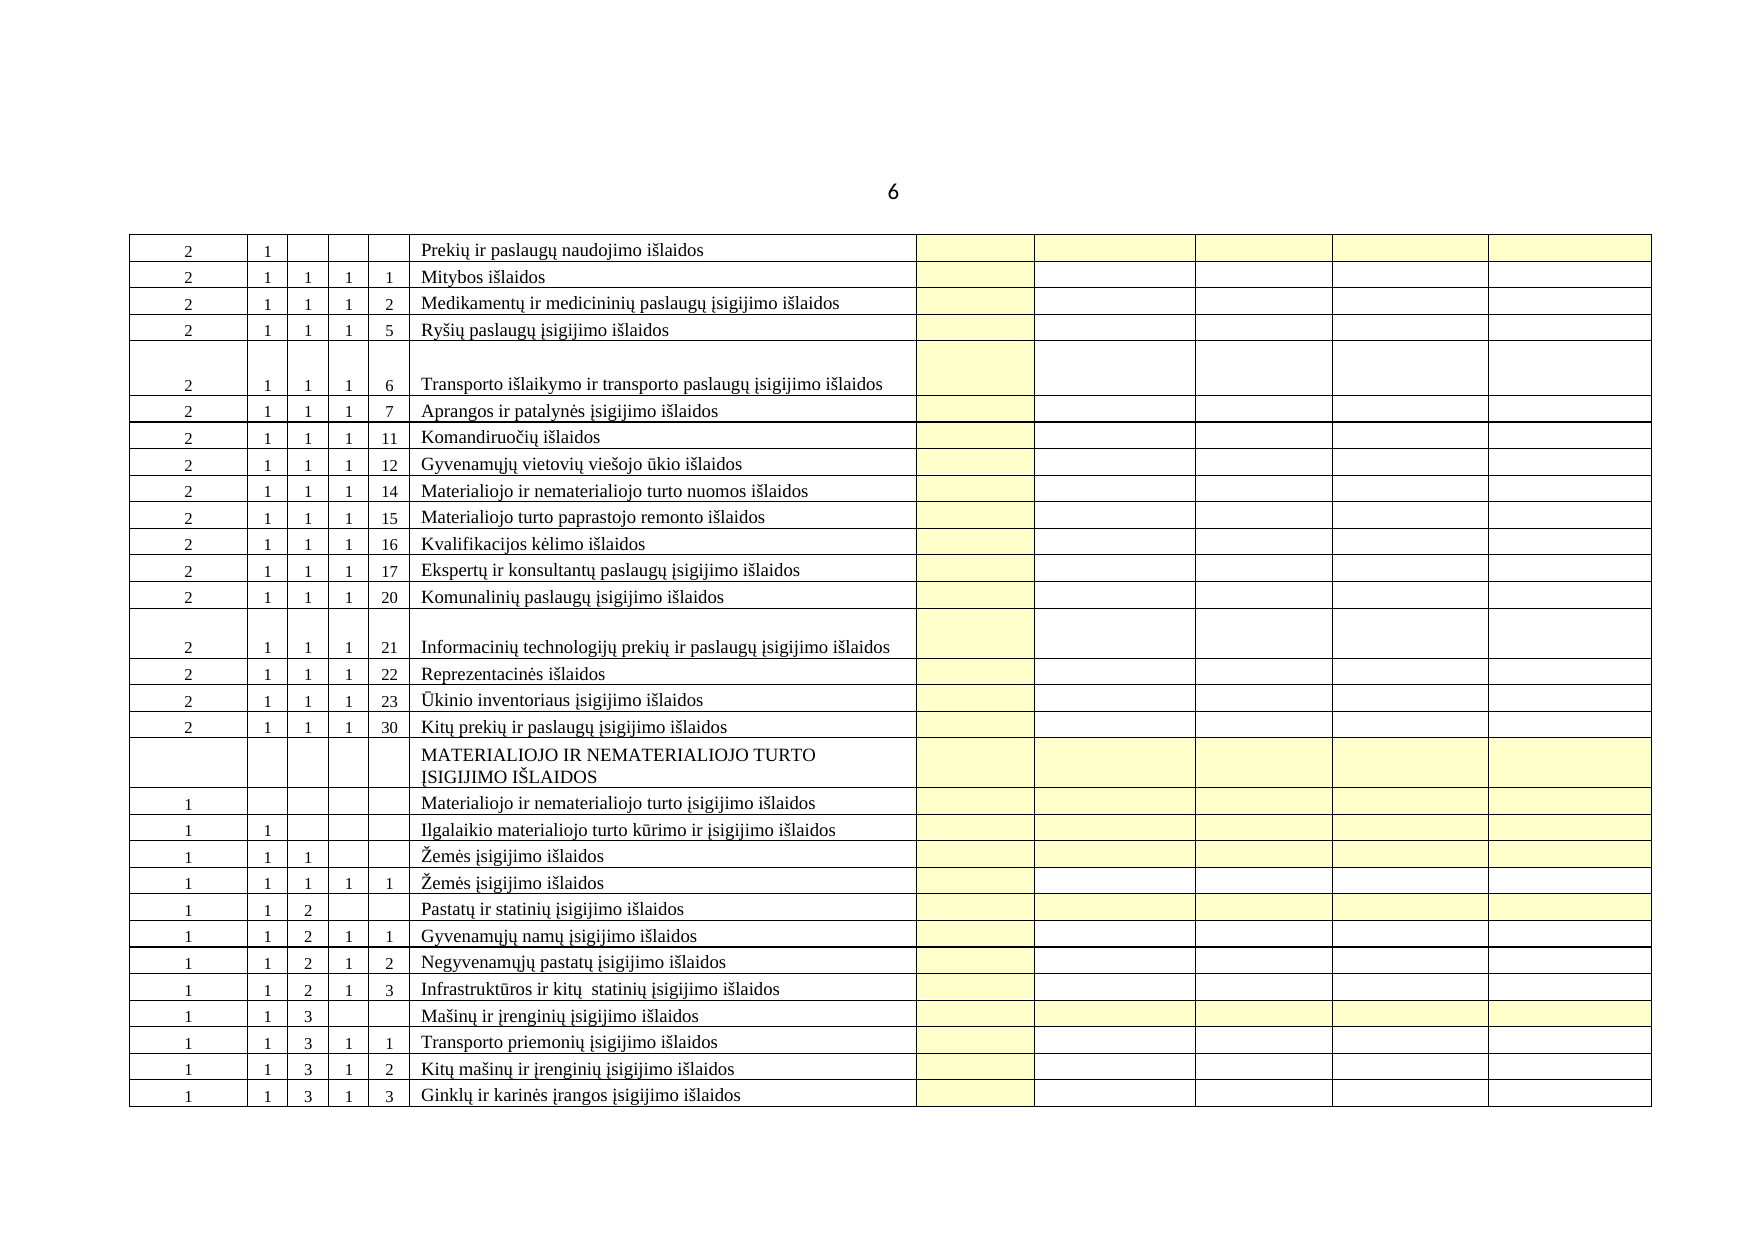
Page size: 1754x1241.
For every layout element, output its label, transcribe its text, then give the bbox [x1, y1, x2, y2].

table_cell [917, 555, 1034, 581]
table_cell [1035, 449, 1195, 474]
table_cell [1333, 948, 1488, 973]
table_cell 2 [130, 476, 247, 501]
table_cell 1 [248, 423, 287, 448]
table_cell 1 [288, 341, 328, 395]
table_cell [1333, 502, 1488, 528]
table_cell 3 [288, 1080, 328, 1106]
table_cell 1 [288, 659, 328, 684]
table_cell 1 [329, 868, 368, 893]
table_cell [1196, 423, 1332, 448]
table_cell 1 [248, 288, 287, 314]
table_cell [288, 235, 328, 261]
table_cell 1 [288, 396, 328, 421]
table_cell 20 [369, 582, 409, 607]
table_cell 1 [248, 974, 287, 999]
table_cell [288, 788, 328, 814]
table_cell [1196, 1001, 1332, 1026]
table_cell [1196, 1054, 1332, 1079]
table_cell [329, 815, 368, 840]
table_cell 1 [248, 449, 287, 474]
table_cell [917, 1054, 1034, 1079]
table_cell [1333, 1080, 1488, 1106]
table_cell [1333, 262, 1488, 287]
table_cell [1489, 1027, 1651, 1053]
table_cell [1035, 502, 1195, 528]
table_cell [1196, 288, 1332, 314]
table_cell 2 [288, 921, 328, 946]
table_cell [917, 449, 1034, 474]
table_cell Žemės įsigijimo išlaidos [410, 868, 916, 893]
table_cell [1196, 974, 1332, 999]
table_cell [1035, 1027, 1195, 1053]
table_cell [917, 685, 1034, 711]
table_cell 2 [288, 948, 328, 973]
table_cell 1 [329, 582, 368, 607]
table_cell [1489, 974, 1651, 999]
table_cell [917, 423, 1034, 448]
table_cell 1 [329, 476, 368, 501]
table_cell [1489, 341, 1651, 395]
table_cell [1489, 609, 1651, 657]
table_cell [1196, 555, 1332, 581]
table_cell [1035, 815, 1195, 840]
table_cell [1489, 288, 1651, 314]
table_cell [1035, 235, 1195, 261]
table_cell 2 [130, 423, 247, 448]
table_cell 1 [329, 921, 368, 946]
table_cell [1333, 868, 1488, 893]
table_cell 2 [130, 582, 247, 607]
table_cell [1489, 712, 1651, 737]
table_cell 2 [130, 712, 247, 737]
table_cell [1196, 235, 1332, 261]
table_cell [1196, 712, 1332, 737]
table_cell 16 [369, 529, 409, 554]
table_cell 2 [369, 948, 409, 973]
table_cell [1196, 502, 1332, 528]
table_cell 1 [329, 502, 368, 528]
table_cell [1489, 788, 1651, 814]
table_cell 1 [248, 502, 287, 528]
table_cell 1 [248, 921, 287, 946]
table_cell [1489, 815, 1651, 840]
table_cell 1 [288, 476, 328, 501]
table_cell 1 [130, 974, 247, 999]
table_cell 1 [329, 341, 368, 395]
table_cell [1196, 449, 1332, 474]
table_cell 1 [288, 712, 328, 737]
table_cell [1489, 582, 1651, 607]
table_cell 1 [369, 262, 409, 287]
table_cell 1 [248, 1080, 287, 1106]
table_cell 1 [329, 685, 368, 711]
table_cell [1035, 555, 1195, 581]
table_cell 1 [130, 868, 247, 893]
table_cell [917, 974, 1034, 999]
table_cell 1 [329, 712, 368, 737]
table_cell [1196, 921, 1332, 946]
table_cell 1 [288, 609, 328, 657]
table_cell 1 [329, 1027, 368, 1053]
table_cell 1 [329, 315, 368, 340]
table_cell Aprangos ir patalynės įsigijimo išlaidos [410, 396, 916, 421]
table_cell 2 [130, 288, 247, 314]
table_cell [917, 476, 1034, 501]
table_cell 2 [130, 449, 247, 474]
table_cell [1333, 738, 1488, 787]
table_cell 1 [369, 1027, 409, 1053]
table_cell [1333, 582, 1488, 607]
table_cell Ginklų ir karinės įrangos įsigijimo išlaidos [410, 1080, 916, 1106]
table_cell [1333, 815, 1488, 840]
table_cell 1 [130, 894, 247, 920]
table_cell [1035, 341, 1195, 395]
table_cell [1035, 894, 1195, 920]
table_cell [248, 788, 287, 814]
table_cell [1333, 529, 1488, 554]
table_cell 1 [288, 868, 328, 893]
table_cell MATERIALIOJO IR NEMATERIALIOJO TURTO ĮSIGIJIMO IŠLAIDOS [410, 738, 916, 787]
table_cell [1196, 1027, 1332, 1053]
table_cell 1 [248, 529, 287, 554]
table_cell [1333, 315, 1488, 340]
table_cell [917, 341, 1034, 395]
table_cell [248, 738, 287, 787]
table_cell 2 [130, 555, 247, 581]
table_cell 1 [329, 659, 368, 684]
table_cell [917, 738, 1034, 787]
table_cell [1196, 396, 1332, 421]
table_cell [917, 1027, 1034, 1053]
table_cell [1333, 235, 1488, 261]
table_cell [1035, 1080, 1195, 1106]
table_cell [1035, 738, 1195, 787]
table_cell [1489, 449, 1651, 474]
table_cell 1 [130, 788, 247, 814]
table_cell 1 [248, 235, 287, 261]
table_cell [329, 235, 368, 261]
table_cell [1489, 659, 1651, 684]
table_cell [329, 841, 368, 867]
table_cell [1196, 788, 1332, 814]
table_cell [1035, 841, 1195, 867]
table_cell [369, 235, 409, 261]
table_cell [1333, 659, 1488, 684]
table_cell [1489, 423, 1651, 448]
table_cell [1333, 1027, 1488, 1053]
table_cell Gyvenamųjų vietovių viešojo ūkio išlaidos [410, 449, 916, 474]
table_cell 1 [329, 423, 368, 448]
table_cell [1333, 288, 1488, 314]
table_cell 1 [248, 712, 287, 737]
table_cell 1 [329, 948, 368, 973]
table_cell Infrastruktūros ir kitų statinių įsigijimo išlaidos [410, 974, 916, 999]
table_cell [917, 502, 1034, 528]
table_cell [1489, 894, 1651, 920]
table_cell 3 [288, 1027, 328, 1053]
table_cell [1489, 502, 1651, 528]
table_cell 2 [130, 659, 247, 684]
table_cell [1489, 841, 1651, 867]
table_cell [1333, 894, 1488, 920]
table_cell [1489, 235, 1651, 261]
table_cell [1035, 396, 1195, 421]
table_cell [1333, 712, 1488, 737]
table_cell Prekių ir paslaugų naudojimo išlaidos [410, 235, 916, 261]
table_cell [1489, 1080, 1651, 1106]
table_cell Materialiojo ir nematerialiojo turto nuomos išlaidos [410, 476, 916, 501]
table_cell [1333, 609, 1488, 657]
table_cell [1035, 868, 1195, 893]
table_cell 5 [369, 315, 409, 340]
table_cell 3 [369, 974, 409, 999]
table_cell [1196, 262, 1332, 287]
table_cell 1 [288, 555, 328, 581]
table_cell [1035, 712, 1195, 737]
table_cell [1196, 315, 1332, 340]
table_cell [917, 868, 1034, 893]
table_cell [1333, 396, 1488, 421]
table_cell [1333, 555, 1488, 581]
table_cell 1 [288, 315, 328, 340]
table_cell [1196, 841, 1332, 867]
table_cell 1 [248, 582, 287, 607]
table_cell 1 [248, 341, 287, 395]
table_cell 2 [130, 529, 247, 554]
table_cell [1196, 529, 1332, 554]
table_cell 3 [288, 1054, 328, 1079]
table_cell 1 [288, 449, 328, 474]
table_cell 1 [248, 659, 287, 684]
table_cell Gyvenamųjų namų įsigijimo išlaidos [410, 921, 916, 946]
table_cell 1 [329, 396, 368, 421]
table_cell 1 [130, 1001, 247, 1026]
table_cell Kvalifikacijos kėlimo išlaidos [410, 529, 916, 554]
table_cell 1 [130, 841, 247, 867]
table_cell [1035, 529, 1195, 554]
table_cell 15 [369, 502, 409, 528]
table_cell [1035, 1001, 1195, 1026]
table_cell [369, 815, 409, 840]
table_cell 21 [369, 609, 409, 657]
table_cell 2 [130, 396, 247, 421]
table_cell 1 [248, 894, 287, 920]
table_cell Medikamentų ir medicininių paslaugų įsigijimo išlaidos [410, 288, 916, 314]
table_cell 1 [248, 1001, 287, 1026]
table_cell [288, 738, 328, 787]
table_cell 1 [130, 815, 247, 840]
table_cell [1489, 315, 1651, 340]
table_cell [1035, 788, 1195, 814]
table_cell 1 [288, 502, 328, 528]
table_cell [1333, 449, 1488, 474]
table_cell [1333, 921, 1488, 946]
table_cell [1196, 659, 1332, 684]
table_cell Ilgalaikio materialiojo turto kūrimo ir įsigijimo išlaidos [410, 815, 916, 840]
table_cell [1489, 948, 1651, 973]
table_cell [1035, 423, 1195, 448]
table_cell [1489, 476, 1651, 501]
table_cell [329, 894, 368, 920]
table_cell [1489, 685, 1651, 711]
table_cell [1035, 974, 1195, 999]
table_cell [329, 1001, 368, 1026]
table_cell 2 [130, 341, 247, 395]
table_cell 1 [248, 1054, 287, 1079]
table_cell Reprezentacinės išlaidos [410, 659, 916, 684]
table_cell 1 [329, 1054, 368, 1079]
table_cell 2 [130, 685, 247, 711]
table_cell [1489, 868, 1651, 893]
table_cell Materialiojo ir nematerialiojo turto įsigijimo išlaidos [410, 788, 916, 814]
table_cell 7 [369, 396, 409, 421]
table_cell [329, 738, 368, 787]
table_cell [917, 315, 1034, 340]
table_cell [1196, 868, 1332, 893]
table_cell [1035, 1054, 1195, 1079]
table_cell [1196, 582, 1332, 607]
table_cell [917, 609, 1034, 657]
table_cell [369, 841, 409, 867]
table_cell Kitų mašinų ir įrenginių įsigijimo išlaidos [410, 1054, 916, 1079]
table_cell 2 [130, 262, 247, 287]
table_cell 1 [329, 529, 368, 554]
table_cell [1333, 1001, 1488, 1026]
table_cell [917, 288, 1034, 314]
table_cell [917, 582, 1034, 607]
table_cell Mitybos išlaidos [410, 262, 916, 287]
table_cell 1 [329, 974, 368, 999]
table_cell [1489, 1054, 1651, 1079]
table_cell 1 [288, 288, 328, 314]
table_cell [1196, 738, 1332, 787]
table_cell Informacinių technologijų prekių ir paslaugų įsigijimo išlaidos [410, 609, 916, 657]
table_cell [1035, 685, 1195, 711]
table_cell Kitų prekių ir paslaugų įsigijimo išlaidos [410, 712, 916, 737]
table_cell [1196, 894, 1332, 920]
table_cell [1333, 476, 1488, 501]
table_cell [1035, 948, 1195, 973]
table_cell Pastatų ir statinių įsigijimo išlaidos [410, 894, 916, 920]
table_cell [1035, 582, 1195, 607]
table_cell [1196, 948, 1332, 973]
table_cell 1 [329, 288, 368, 314]
table_cell [1333, 685, 1488, 711]
table_cell 2 [130, 315, 247, 340]
table_cell [917, 529, 1034, 554]
table_cell 2 [130, 502, 247, 528]
table_cell 30 [369, 712, 409, 737]
table_cell 22 [369, 659, 409, 684]
table_cell [917, 659, 1034, 684]
table_cell 1 [288, 262, 328, 287]
table_cell 1 [369, 868, 409, 893]
table_cell 1 [288, 841, 328, 867]
table_cell 12 [369, 449, 409, 474]
table_cell Negyvenamųjų pastatų įsigijimo išlaidos [410, 948, 916, 973]
table_cell [1196, 476, 1332, 501]
table_cell Ūkinio inventoriaus įsigijimo išlaidos [410, 685, 916, 711]
table_cell [369, 738, 409, 787]
table_cell 2 [288, 894, 328, 920]
table_cell 1 [329, 609, 368, 657]
table_cell 14 [369, 476, 409, 501]
table_cell [1489, 262, 1651, 287]
table_cell [917, 262, 1034, 287]
table_cell 11 [369, 423, 409, 448]
table_cell [917, 948, 1034, 973]
table_cell [1489, 529, 1651, 554]
table_cell Komunalinių paslaugų įsigijimo išlaidos [410, 582, 916, 607]
table_cell [917, 1080, 1034, 1106]
table_cell [1196, 685, 1332, 711]
table_cell [1035, 921, 1195, 946]
table_cell 2 [369, 288, 409, 314]
table_cell Mašinų ir įrenginių įsigijimo išlaidos [410, 1001, 916, 1026]
table_cell 6 [369, 341, 409, 395]
table_cell [1035, 288, 1195, 314]
table_cell [369, 788, 409, 814]
table_cell 1 [248, 396, 287, 421]
table_cell [130, 738, 247, 787]
table_cell 3 [369, 1080, 409, 1106]
table_cell [1035, 476, 1195, 501]
table_cell [1489, 396, 1651, 421]
table_cell 1 [130, 1080, 247, 1106]
table_cell 2 [130, 235, 247, 261]
table_cell [1035, 609, 1195, 657]
table_cell 1 [248, 815, 287, 840]
table_cell [917, 921, 1034, 946]
table_cell [1489, 738, 1651, 787]
table_cell 1 [288, 423, 328, 448]
table_cell 3 [288, 1001, 328, 1026]
table_cell Komandiruočių išlaidos [410, 423, 916, 448]
table_cell 1 [329, 262, 368, 287]
table_cell Materialiojo turto paprastojo remonto išlaidos [410, 502, 916, 528]
table_cell Transporto priemonių įsigijimo išlaidos [410, 1027, 916, 1053]
table_cell 23 [369, 685, 409, 711]
table_cell 1 [248, 1027, 287, 1053]
table_cell [1035, 262, 1195, 287]
table_cell [1035, 659, 1195, 684]
table_cell 1 [130, 1054, 247, 1079]
table_cell 17 [369, 555, 409, 581]
table_cell [1333, 974, 1488, 999]
table_cell 1 [248, 555, 287, 581]
table_cell [288, 815, 328, 840]
table_cell 1 [329, 555, 368, 581]
table_cell [917, 788, 1034, 814]
table_cell Ekspertų ir konsultantų paslaugų įsigijimo išlaidos [410, 555, 916, 581]
table_cell [1196, 815, 1332, 840]
table_cell [917, 894, 1034, 920]
table_cell [917, 815, 1034, 840]
table_cell 1 [248, 609, 287, 657]
table_cell [917, 712, 1034, 737]
table_cell 1 [248, 841, 287, 867]
table_cell 1 [288, 529, 328, 554]
table_cell Ryšių paslaugų įsigijimo išlaidos [410, 315, 916, 340]
table_cell 1 [369, 921, 409, 946]
table_cell Transporto išlaikymo ir transporto paslaugų įsigijimo išlaidos [410, 341, 916, 395]
table_cell Žemės įsigijimo išlaidos [410, 841, 916, 867]
table_cell [329, 788, 368, 814]
table_cell [917, 235, 1034, 261]
table_cell [1333, 1054, 1488, 1079]
table_cell [917, 396, 1034, 421]
table_cell [1035, 315, 1195, 340]
table_cell 1 [248, 476, 287, 501]
table_cell [1333, 841, 1488, 867]
table_cell 1 [248, 948, 287, 973]
table_cell 1 [130, 921, 247, 946]
table_cell 1 [248, 262, 287, 287]
table_cell 1 [288, 685, 328, 711]
table_cell [1333, 788, 1488, 814]
table_cell [917, 841, 1034, 867]
table_cell 1 [130, 1027, 247, 1053]
table_cell [369, 894, 409, 920]
table_cell [1489, 1001, 1651, 1026]
table_cell [369, 1001, 409, 1026]
table_cell [1333, 423, 1488, 448]
table_cell [1196, 609, 1332, 657]
table_cell 2 [130, 609, 247, 657]
table_cell [1489, 555, 1651, 581]
table_cell [917, 1001, 1034, 1026]
table_cell 1 [248, 315, 287, 340]
table_cell [1196, 341, 1332, 395]
table_cell 1 [248, 685, 287, 711]
table_cell 1 [329, 449, 368, 474]
table_cell 2 [369, 1054, 409, 1079]
table_cell 1 [329, 1080, 368, 1106]
table_cell 2 [288, 974, 328, 999]
table_cell 1 [288, 582, 328, 607]
table_cell [1196, 1080, 1332, 1106]
table_cell [1333, 341, 1488, 395]
table_cell 1 [130, 948, 247, 973]
table_cell [1489, 921, 1651, 946]
table_cell 1 [248, 868, 287, 893]
